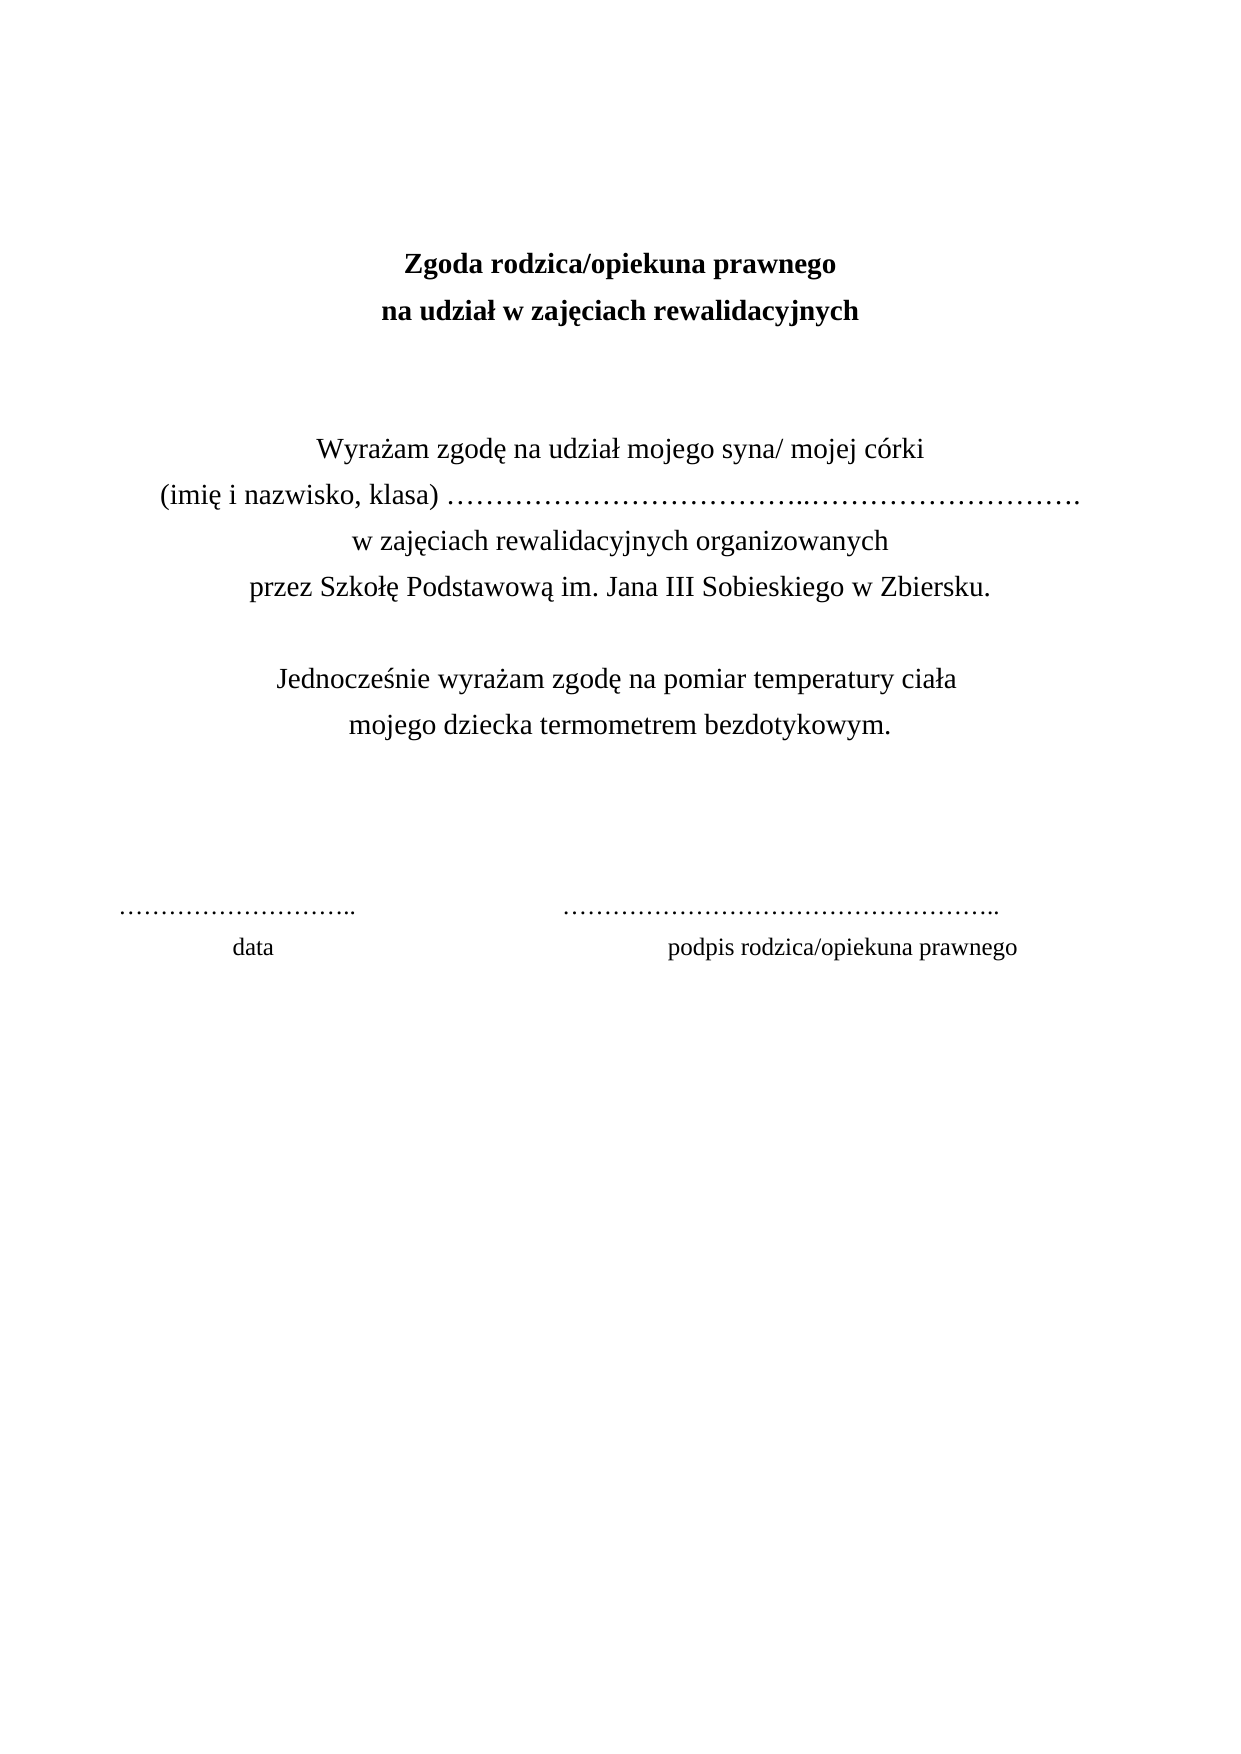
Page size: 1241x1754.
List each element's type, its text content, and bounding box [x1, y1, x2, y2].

text mojego dziecka termometrem bezdotykowym. [118, 707, 1122, 741]
text Wyrażam zgodę na udział mojego syna/ mojej córki [118, 431, 1122, 464]
text Zgoda rodzica/opiekuna prawnego [118, 247, 1122, 280]
text na udział w zajęciach rewalidacyjnych [118, 293, 1122, 326]
text przez Szkołę Podstawową im. Jana III Sobieskiego w Zbiersku. [118, 569, 1122, 602]
text Jednocześnie wyrażam zgodę na pomiar temperatury ciała [118, 661, 1122, 694]
text w zajęciach rewalidacyjnych organizowanych [118, 523, 1122, 556]
text ……………………….. …………………………………………….. [118, 891, 1122, 920]
text data podpis rodzica/opiekuna prawnego [118, 932, 1122, 961]
text (imię i nazwisko, klasa) ………………………………..………………………. [118, 477, 1122, 510]
